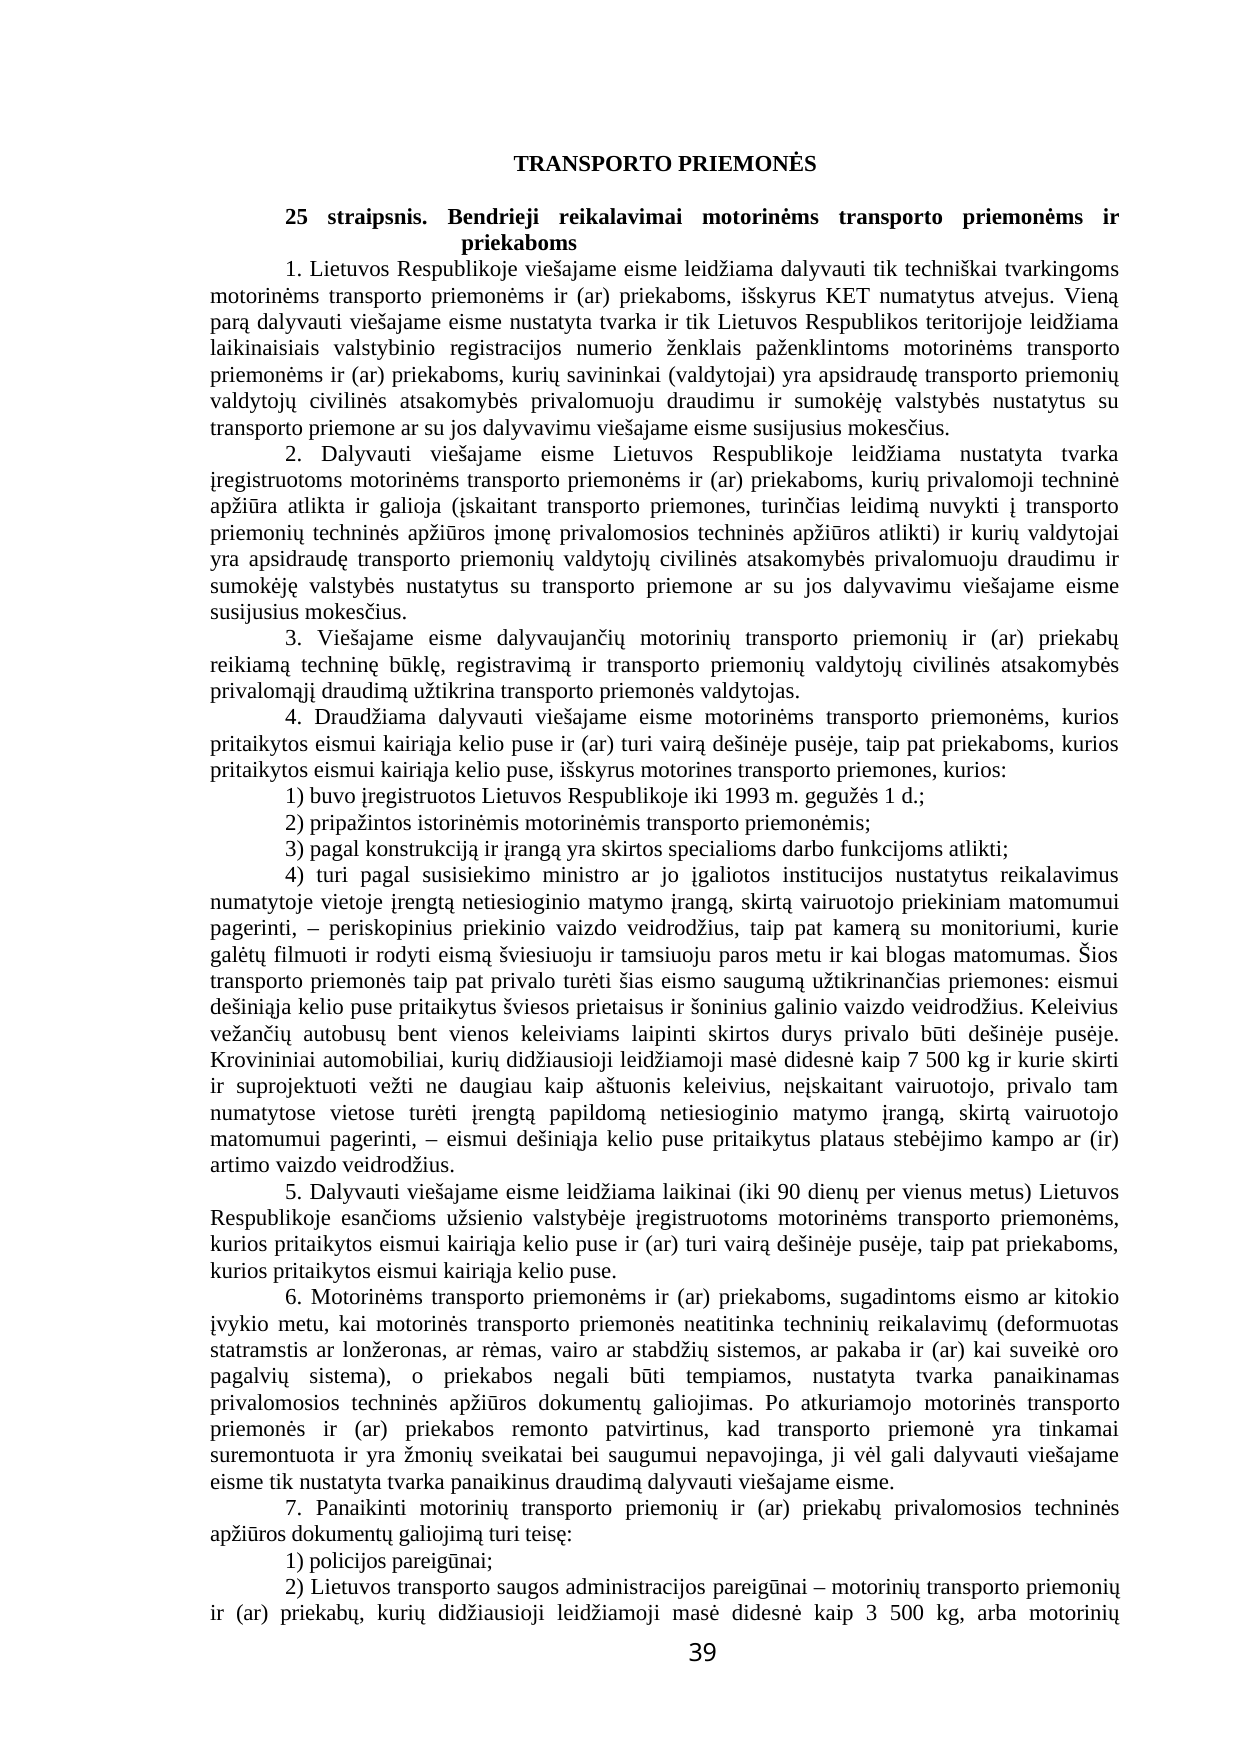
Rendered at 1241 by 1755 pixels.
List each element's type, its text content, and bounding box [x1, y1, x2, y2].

text 4) turi pagal susisiekimo ministro ar jo įgaliotos institucijos nustatytus reikalavimus numatytoje vietoje įrengtą netiesioginio matymo įrangą, skirtą vairuotojo priekiniam matomumui pagerinti, – periskopinius priekinio vaizdo veidrodžius, taip pat kamerą su monitoriumi, kurie galėtų filmuoti ir rodyti eismą šviesiuoju ir tamsiuoju paros metu ir kai blogas matomumas. Šios transporto priemonės taip pat privalo turėti šias eismo saugumą užtikrinančias priemones: eismui dešiniąja kelio puse pritaikytus šviesos prietaisus ir šoninius galinio vaizdo veidrodžius. Keleivius vežančių autobusų bent vienos keleiviams laipinti skirtos durys privalo būti dešinėje pusėje. Krovininiai automobiliai, kurių didžiausioji leidžiamoji masė didesnė kaip 7 500 kg ir kurie skirti ir suprojektuoti vežti ne daugiau kaip aštuonis keleivius, neįskaitant vairuotojo, privalo tam numatytose vietose turėti įrengtą papildomą netiesioginio matymo įrangą, skirtą vairuotojo matomumui pagerinti, – eismui dešiniąja kelio puse pritaikytus plataus stebėjimo kampo ar (ir) artimo vaizdo veidrodžius. [210, 862, 1120, 1178]
text 3. Viešajame eisme dalyvaujančių motorinių transporto priemonių ir (ar) priekabų reikiamą techninę būklę, registravimą ir transporto priemonių valdytojų civilinės atsakomybės privalomąjį draudimą užtikrina transporto priemonės valdytojas. [210, 624, 1120, 703]
text TRANSPORTO PRIEMONĖS [210, 150, 1120, 176]
text 25 straipsnis. Bendrieji reikalavimai motorinėms transporto priemonėms ir priekaboms [285, 203, 1120, 255]
text 3) pagal konstrukciją ir įrangą yra skirtos specialioms darbo funkcijoms atlikti; [210, 835, 1120, 862]
text 1) policijos pareigūnai; [210, 1547, 1120, 1573]
text 1) buvo įregistruotos Lietuvos Respublikoje iki 1993 m. gegužės 1 d.; [210, 782, 1120, 809]
text 4. Draudžiama dalyvauti viešajame eisme motorinėms transporto priemonėms, kurios pritaikytos eismui kairiąja kelio puse ir (ar) turi vairą dešinėje pusėje, taip pat priekaboms, kurios pritaikytos eismui kairiąja kelio puse, išskyrus motorines transporto priemones, kurios: [210, 703, 1120, 782]
text 2) pripažintos istorinėmis motorinėmis transporto priemonėmis; [210, 809, 1120, 835]
text 2. Dalyvauti viešajame eisme Lietuvos Respublikoje leidžiama nustatyta tvarka įregistruotoms motorinėms transporto priemonėms ir (ar) priekaboms, kurių privalomoji techninė apžiūra atlikta ir galioja (įskaitant transporto priemones, turinčias leidimą nuvykti į transporto priemonių techninės apžiūros įmonę privalomosios techninės apžiūros atlikti) ir kurių valdytojai yra apsidraudę transporto priemonių valdytojų civilinės atsakomybės privalomuoju draudimu ir sumokėję valstybės nustatytus su transporto priemone ar su jos dalyvavimu viešajame eisme susijusius mokesčius. [210, 440, 1120, 624]
text 2) Lietuvos transporto saugos administracijos pareigūnai – motorinių transporto priemonių ir (ar) priekabų, kurių didžiausioji leidžiamoji masė didesnė kaip 3 500 kg, arba motorinių [210, 1573, 1120, 1626]
text 6. Motorinėms transporto priemonėms ir (ar) priekaboms, sugadintoms eismo ar kitokio įvykio metu, kai motorinės transporto priemonės neatitinka techninių reikalavimų (deformuotas statramstis ar lonžeronas, ar rėmas, vairo ar stabdžių sistemos, ar pakaba ir (ar) kai suveikė oro pagalvių sistema), o priekabos negali būti tempiamos, nustatyta tvarka panaikinamas privalomosios techninės apžiūros dokumentų galiojimas. Po atkuriamojo motorinės transporto priemonės ir (ar) priekabos remonto patvirtinus, kad transporto priemonė yra tinkamai suremontuota ir yra žmonių sveikatai bei saugumui nepavojinga, ji vėl gali dalyvauti viešajame eisme tik nustatyta tvarka panaikinus draudimą dalyvauti viešajame eisme. [210, 1283, 1120, 1494]
text 1. Lietuvos Respublikoje viešajame eisme leidžiama dalyvauti tik techniškai tvarkingoms motorinėms transporto priemonėms ir (ar) priekaboms, išskyrus KET numatytus atvejus. Vieną parą dalyvauti viešajame eisme nustatyta tvarka ir tik Lietuvos Respublikos teritorijoje leidžiama laikinaisiais valstybinio registracijos numerio ženklais paženklintoms motorinėms transporto priemonėms ir (ar) priekaboms, kurių savininkai (valdytojai) yra apsidraudę transporto priemonių valdytojų civilinės atsakomybės privalomuoju draudimu ir sumokėję valstybės nustatytus su transporto priemone ar su jos dalyvavimu viešajame eisme susijusius mokesčius. [210, 255, 1120, 440]
text 5. Dalyvauti viešajame eisme leidžiama laikinai (iki 90 dienų per vienus metus) Lietuvos Respublikoje esančioms užsienio valstybėje įregistruotoms motorinėms transporto priemonėms, kurios pritaikytos eismui kairiąja kelio puse ir (ar) turi vairą dešinėje pusėje, taip pat priekaboms, kurios pritaikytos eismui kairiąja kelio puse. [210, 1178, 1120, 1283]
text 7. Panaikinti motorinių transporto priemonių ir (ar) priekabų privalomosios techninės apžiūros dokumentų galiojimą turi teisę: [210, 1494, 1120, 1547]
